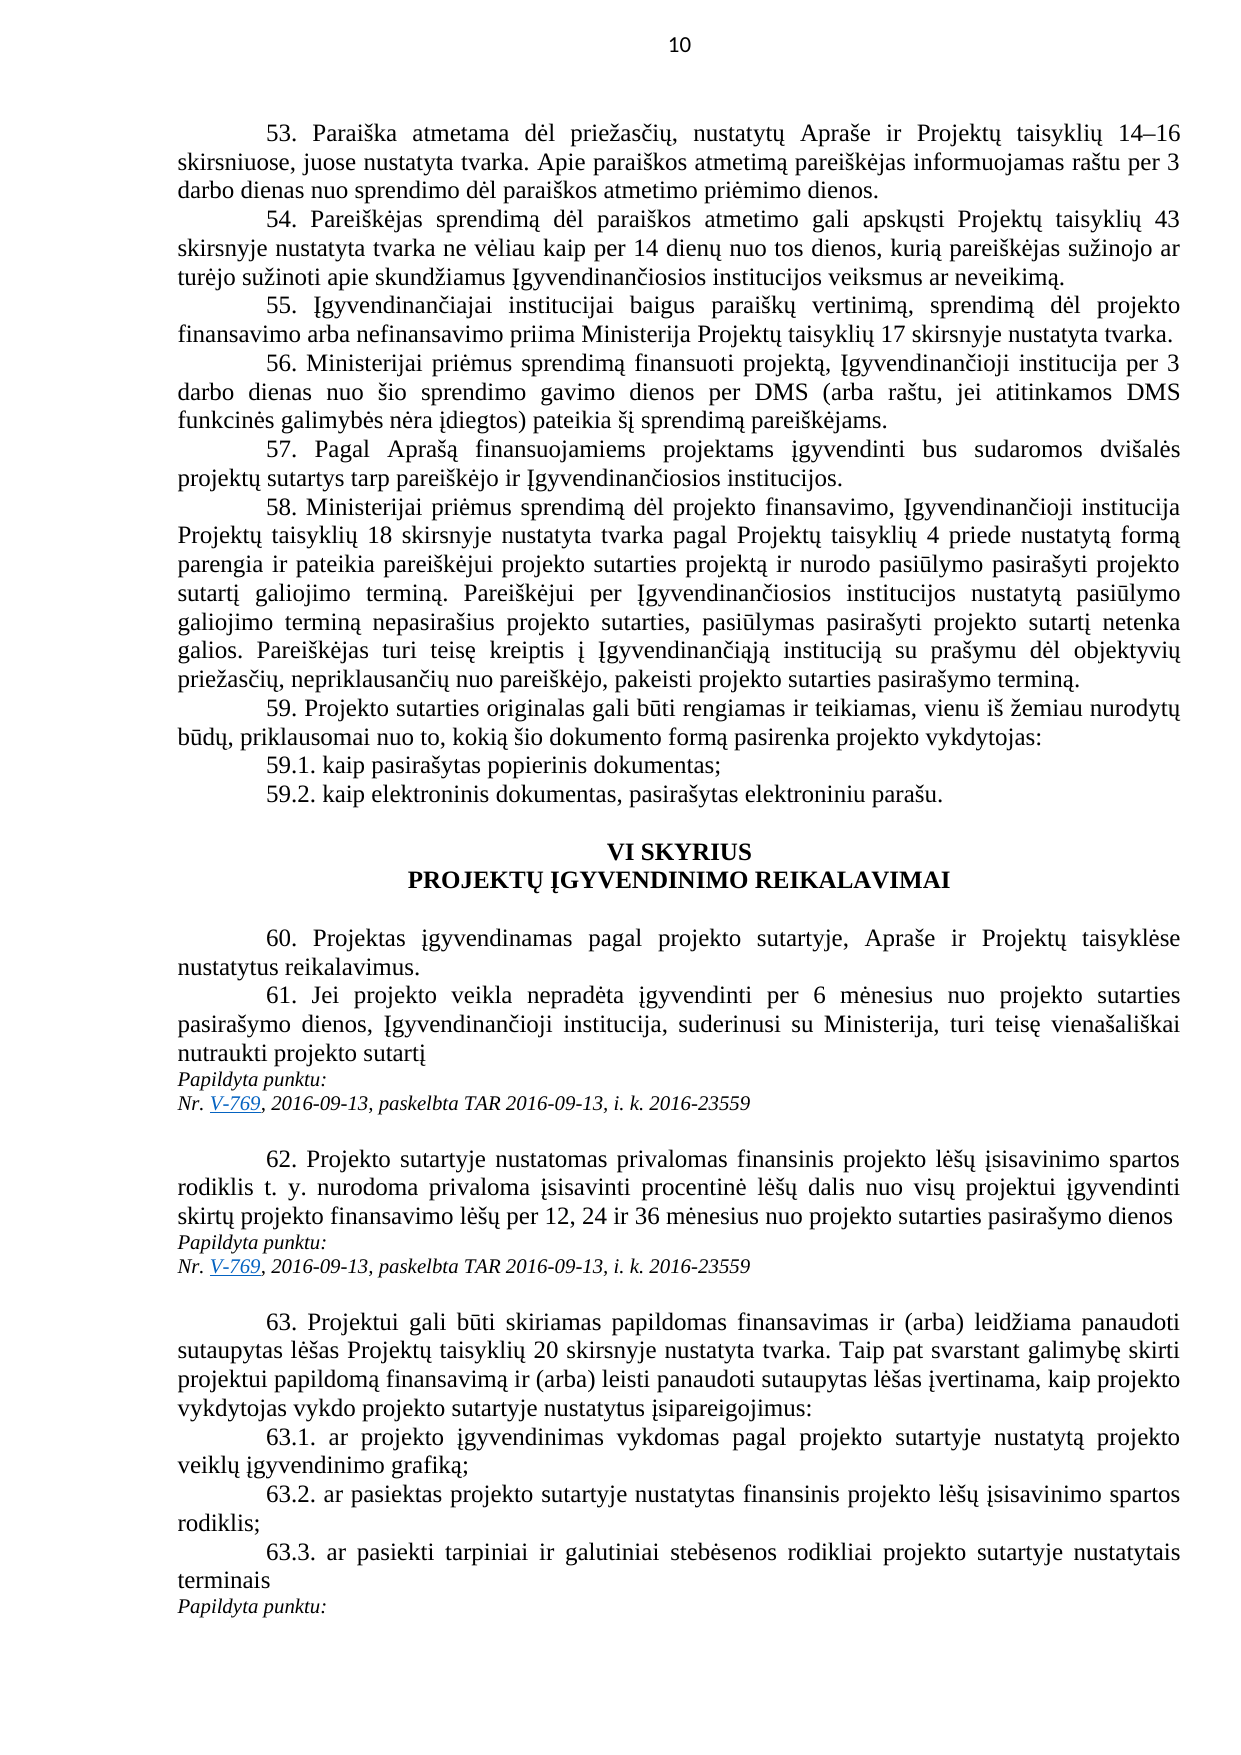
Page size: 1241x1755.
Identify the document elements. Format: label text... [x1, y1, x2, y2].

text PROJEKTŲ ĮGYVENDINIMO REIKALAVIMAI [177, 866, 1181, 894]
text 63. Projektui gali būti skiriamas papildomas finansavimas ir (arba) leidžiama panaudoti sutaupytas lėšas Projektų taisyklių 20 skirsnyje nustatyta tvarka. Taip pat svarstant galimybę skirti projektui papildomą finansavimą ir (arba) leisti panaudoti sutaupytas lėšas įvertinama, kaip projekto vykdytojas vykdo projekto sutartyje nustatytus įsipareigojimus: [177, 1307, 1181, 1422]
text 61. Jei projekto veikla nepradėta įgyvendinti per 6 mėnesius nuo projekto sutarties pasirašymo dienos, Įgyvendinančioji institucija, suderinusi su Ministerija, turi teisę vienašališkai nutraukti projekto sutartį [177, 981, 1181, 1067]
text 60. Projektas įgyvendinamas pagal projekto sutartyje, Apraše ir Projektų taisyklėse nustatytus reikalavimus. [177, 923, 1181, 981]
text Nr. V-769, 2016-09-13, paskelbta TAR 2016-09-13, i. k. 2016-23559 [177, 1091, 1181, 1115]
text 62. Projekto sutartyje nustatomas privalomas finansinis projekto lėšų įsisavinimo spartos rodiklis t. y. nurodoma privaloma įsisavinti procentinė lėšų dalis nuo visų projektui įgyvendinti skirtų projekto finansavimo lėšų per 12, 24 ir 36 mėnesius nuo projekto sutarties pasirašymo dienos [177, 1144, 1181, 1230]
text 58. Ministerijai priėmus sprendimą dėl projekto finansavimo, Įgyvendinančioji institucija Projektų taisyklių 18 skirsnyje nustatyta tvarka pagal Projektų taisyklių 4 priede nustatytą formą parengia ir pateikia pareiškėjui projekto sutarties projektą ir nurodo pasiūlymo pasirašyti projekto sutartį galiojimo terminą. Pareiškėjui per Įgyvendinančiosios institucijos nustatytą pasiūlymo galiojimo terminą nepasirašius projekto sutarties, pasiūlymas pasirašyti projekto sutartį netenka galios. Pareiškėjas turi teisę kreiptis į Įgyvendinančiąją instituciją su prašymu dėl objektyvių priežasčių, nepriklausančių nuo pareiškėjo, pakeisti projekto sutarties pasirašymo terminą. [177, 492, 1181, 693]
text VI SKYRIUS [177, 837, 1181, 866]
text 54. Pareiškėjas sprendimą dėl paraiškos atmetimo gali apskųsti Projektų taisyklių 43 skirsnyje nustatyta tvarka ne vėliau kaip per 14 dienų nuo tos dienos, kurią pareiškėjas sužinojo ar turėjo sužinoti apie skundžiamus Įgyvendinančiosios institucijos veiksmus ar neveikimą. [177, 204, 1181, 291]
text Nr. V-769, 2016-09-13, paskelbta TAR 2016-09-13, i. k. 2016-23559 [177, 1254, 1181, 1278]
text 57. Pagal Aprašą finansuojamiems projektams įgyvendinti bus sudaromos dvišalės projektų sutartys tarp pareiškėjo ir Įgyvendinančiosios institucijos. [177, 434, 1181, 492]
text 63.2. ar pasiektas projekto sutartyje nustatytas finansinis projekto lėšų įsisavinimo spartos rodiklis; [177, 1479, 1181, 1537]
text 59.2. kaip elektroninis dokumentas, pasirašytas elektroniniu parašu. [177, 779, 1181, 808]
text 53. Paraiška atmetama dėl priežasčių, nustatytų Apraše ir Projektų taisyklių 14–16 skirsniuose, juose nustatyta tvarka. Apie paraiškos atmetimą pareiškėjas informuojamas raštu per 3 darbo dienas nuo sprendimo dėl paraiškos atmetimo priėmimo dienos. [177, 118, 1181, 204]
text Papildyta punktu: [177, 1067, 1181, 1091]
text Papildyta punktu: [177, 1230, 1181, 1254]
text 56. Ministerijai priėmus sprendimą finansuoti projektą, Įgyvendinančioji institucija per 3 darbo dienas nuo šio sprendimo gavimo dienos per DMS (arba raštu, jei atitinkamos DMS funkcinės galimybės nėra įdiegtos) pateikia šį sprendimą pareiškėjams. [177, 348, 1181, 434]
text 55. Įgyvendinančiajai institucijai baigus paraiškų vertinimą, sprendimą dėl projekto finansavimo arba nefinansavimo priima Ministerija Projektų taisyklių 17 skirsnyje nustatyta tvarka. [177, 291, 1181, 348]
text 59.1. kaip pasirašytas popierinis dokumentas; [177, 751, 1181, 779]
text 59. Projekto sutarties originalas gali būti rengiamas ir teikiamas, vienu iš žemiau nurodytų būdų, priklausomai nuo to, kokią šio dokumento formą pasirenka projekto vykdytojas: [177, 693, 1181, 751]
text Papildyta punktu: [177, 1594, 1181, 1618]
text 63.3. ar pasiekti tarpiniai ir galutiniai stebėsenos rodikliai projekto sutartyje nustatytais terminais [177, 1537, 1181, 1594]
text 63.1. ar projekto įgyvendinimas vykdomas pagal projekto sutartyje nustatytą projekto veiklų įgyvendinimo grafiką; [177, 1422, 1181, 1479]
